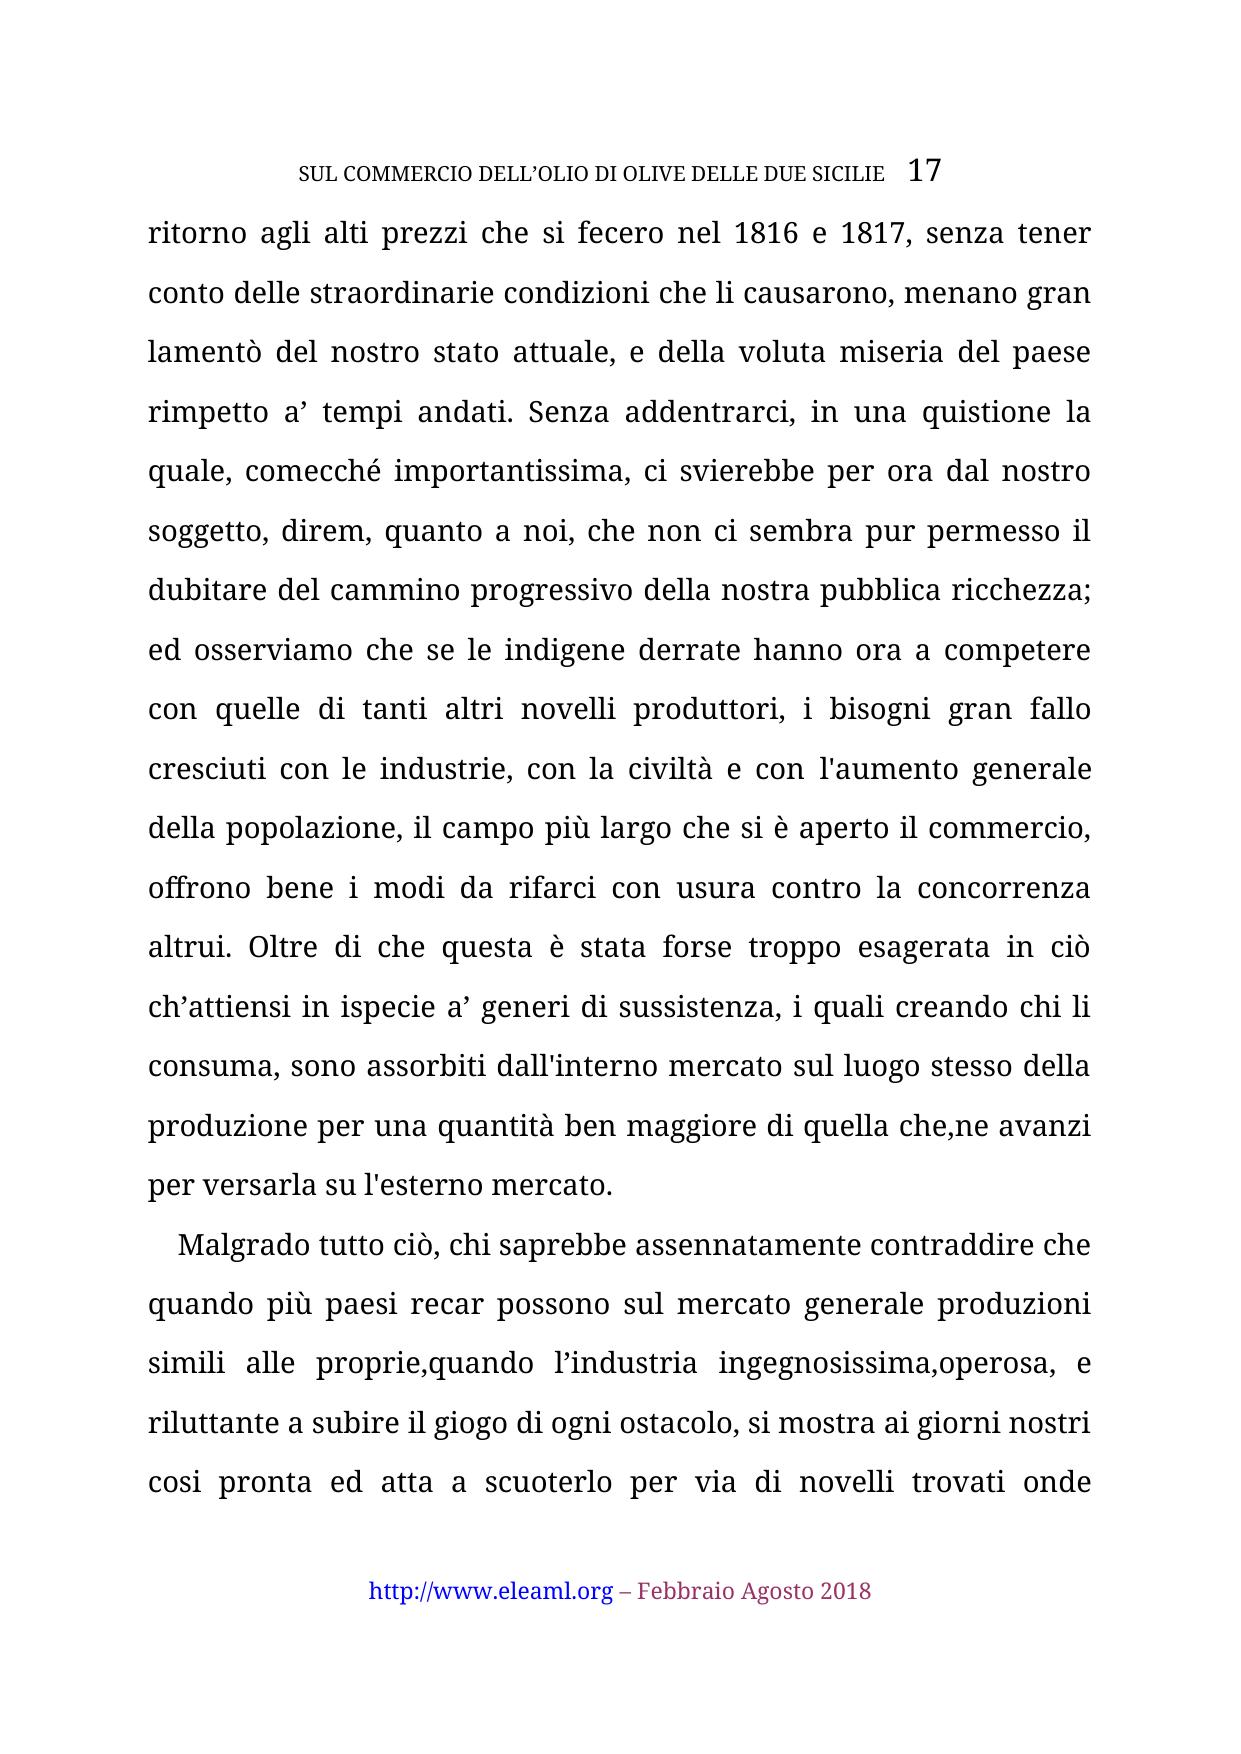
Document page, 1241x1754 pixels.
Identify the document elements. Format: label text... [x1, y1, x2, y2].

text ritorno agli alti prezzi che si fecero nel 1816 e 1817, senza tener conto delle straordinarie condizioni che li causarono, menano gran lamentò del nostro stato attuale, e della voluta miseria del paese rimpetto a’ tempi andati. Senza addentrarci, in una quistione la quale, comecché importantissima, ci svierebbe per ora dal nostro soggetto, direm, quanto a noi, che non ci sembra pur permesso il dubitare del cammino progressivo della nostra pubblica ricchezza; ed osserviamo che se le indigene derrate hanno ora a competere con quelle di tanti altri novelli produttori, i bisogni gran fallo cresciuti con le industrie, con la civiltà e con l'aumento generale della popolazione, il campo più largo che si è aperto il commercio, offrono bene i modi da rifarci con usura contro la concorrenza altrui. Oltre di che questa è stata forse troppo esagerata in ciò ch’attiensi in ispecie a’ generi di sussistenza, i quali creando chi li consuma, sono assorbiti dall'interno mercato sul luogo stesso della produzione per una quantità ben maggiore di quella che,ne avanzi per versarla su l'esterno mercato. [148, 213, 1093, 1204]
text Malgrado tutto ciò, chi saprebbe assennatamente contraddire che quando più paesi recar possono sul mercato generale produzioni simili alle proprie,quando l’industria ingegnosissima,operosa, e riluttante a subire il giogo di ogni ostacolo, si mostra ai giorni nostri cosi pronta ed atta a scuoterlo per via di novelli trovati onde [148, 1224, 1093, 1501]
